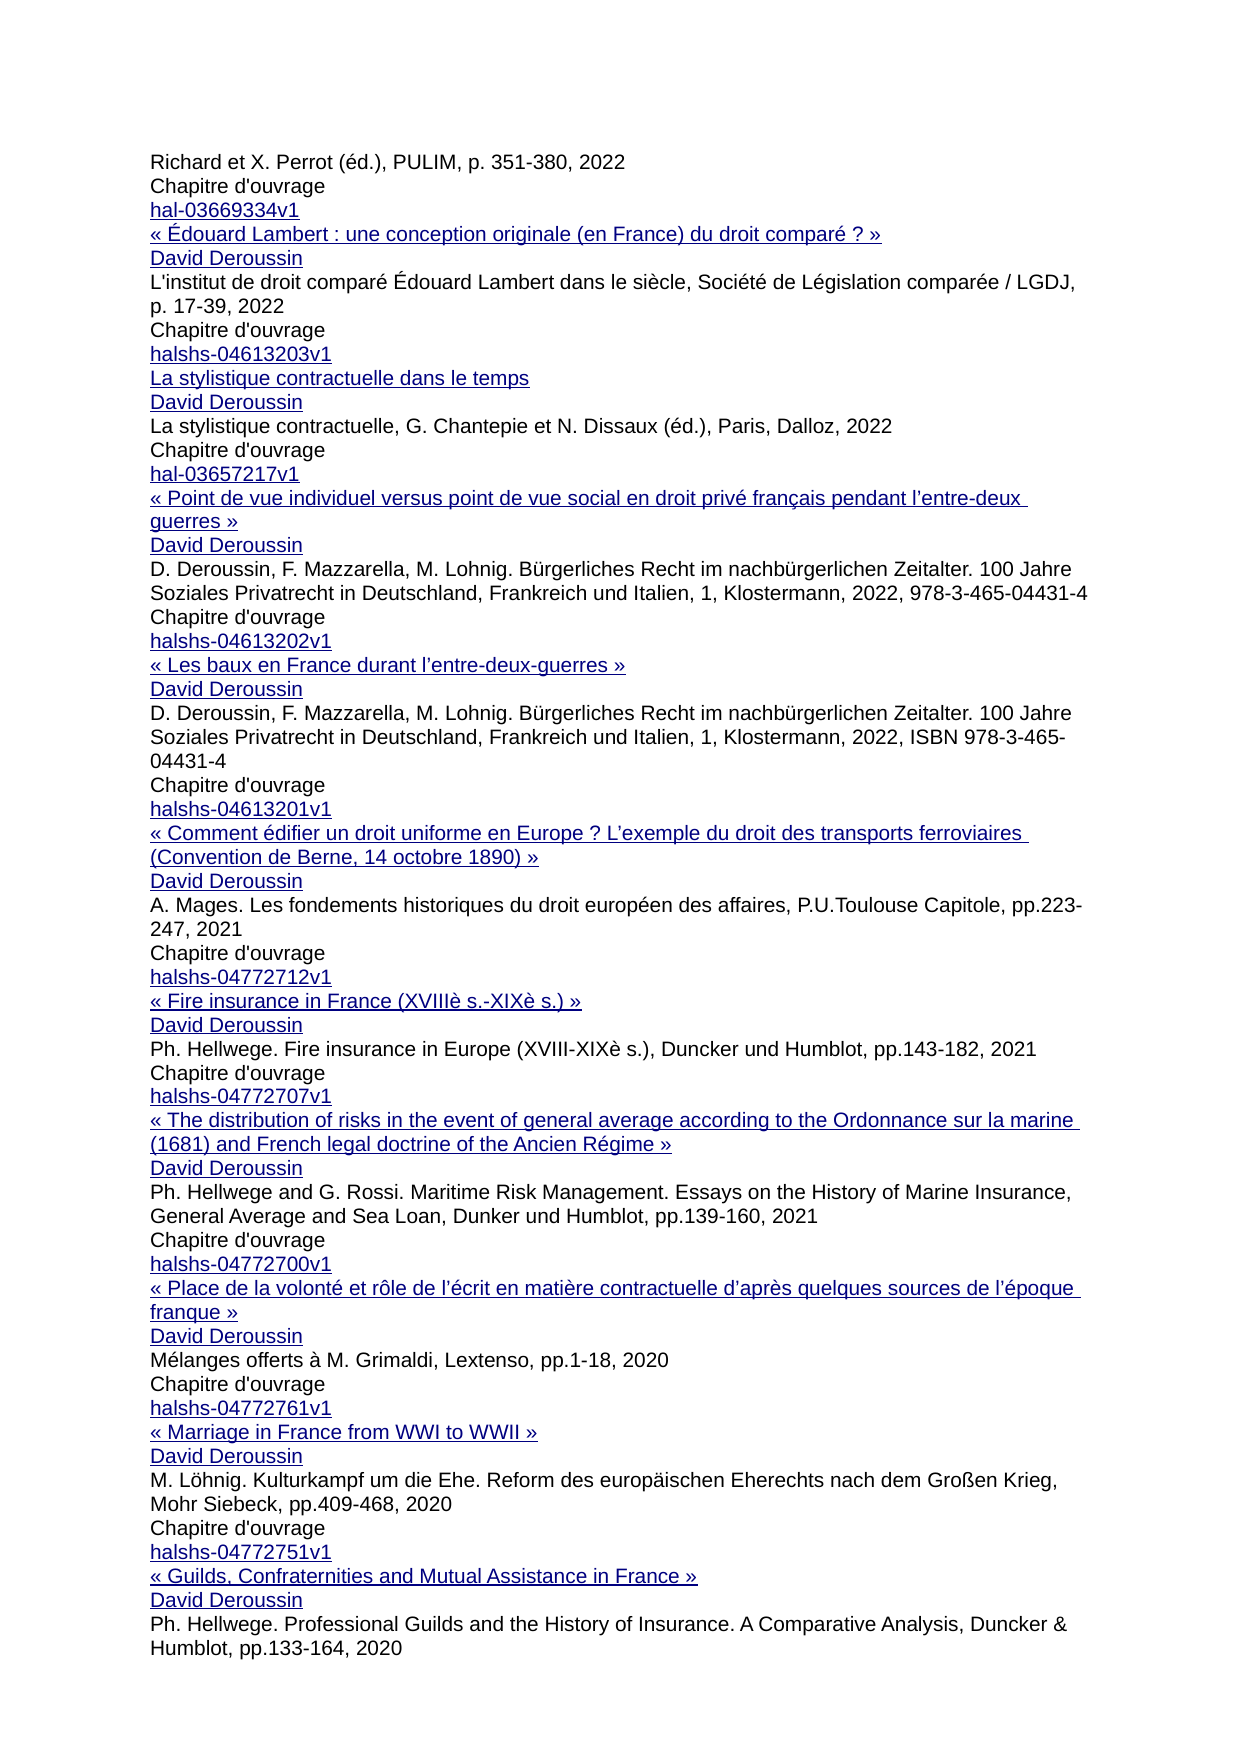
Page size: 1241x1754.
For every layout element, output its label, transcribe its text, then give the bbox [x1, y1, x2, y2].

table_cell « Fire insurance in France (XVIIIè s.-XIXè s.) » David Deroussin Ph. Hellwege. Fire insurance in Europe (XVIII-XIXè s.), Duncker und Humblot, pp.143-182, 2021 Chapitre d'ouvrage halshs-04772707v1 [150, 989, 1090, 1108]
table_cell « Marriage in France from WWI to WWII » David Deroussin M. Löhnig. Kulturkampf um die Ehe. Reform des europäischen Eherechts nach dem Großen Krieg, Mohr Siebeck, pp.409-468, 2020 Chapitre d'ouvrage halshs-04772751v1 [150, 1420, 1090, 1563]
table_cell « Édouard Lambert : une conception originale (en France) du droit comparé ? » David Deroussin L'institut de droit comparé Édouard Lambert dans le siècle, Société de Législation comparée / LGDJ, p. 17-39, 2022 Chapitre d'ouvrage halshs-04613203v1 [150, 222, 1090, 366]
table_cell « Place de la volonté et rôle de l’écrit en matière contractuelle d’après quelques sources de l’époque franque » David Deroussin Mélanges offerts à M. Grimaldi, Lextenso, pp.1-18, 2020 Chapitre d'ouvrage halshs-04772761v1 [150, 1276, 1090, 1420]
table_cell « Guilds, Confraternities and Mutual Assistance in France » David Deroussin Ph. Hellwege. Professional Guilds and the History of Insurance. A Comparative Analysis, Duncker & Humblot, pp.133-164, 2020 [150, 1564, 1090, 1659]
table_cell Richard et X. Perrot (éd.), PULIM, p. 351-380, 2022 Chapitre d'ouvrage hal-03669334v1 [150, 150, 1090, 222]
table_cell La stylistique contractuelle dans le temps David Deroussin La stylistique contractuelle, G. Chantepie et N. Dissaux (éd.), Paris, Dalloz, 2022 Chapitre d'ouvrage hal-03657217v1 [150, 366, 1090, 485]
table_cell « The distribution of risks in the event of general average according to the Ordonnance sur la marine (1681) and French legal doctrine of the Ancien Régime » David Deroussin Ph. Hellwege and G. Rossi. Maritime Risk Management. Essays on the History of Marine Insurance, General Average and Sea Loan, Dunker und Humblot, pp.139-160, 2021 Chapitre d'ouvrage halshs-04772700v1 [150, 1108, 1090, 1276]
table_cell « Comment édifier un droit uniforme en Europe ? L’exemple du droit des transports ferroviaires (Convention de Berne, 14 octobre 1890) » David Deroussin A. Mages. Les fondements historiques du droit européen des affaires, P.U.Toulouse Capitole, pp.223-247, 2021 Chapitre d'ouvrage halshs-04772712v1 [150, 821, 1090, 988]
table_cell « Point de vue individuel versus point de vue social en droit privé français pendant l’entre-deux guerres » David Deroussin D. Deroussin, F. Mazzarella, M. Lohnig. Bürgerliches Recht im nachbürgerlichen Zeitalter. 100 Jahre Soziales Privatrecht in Deutschland, Frankreich und Italien, 1, Klostermann, 2022, 978-3-465-04431-4 Chapitre d'ouvrage halshs-04613202v1 [150, 485, 1090, 653]
table_cell « Les baux en France durant l’entre-deux-guerres » David Deroussin D. Deroussin, F. Mazzarella, M. Lohnig. Bürgerliches Recht im nachbürgerlichen Zeitalter. 100 Jahre Soziales Privatrecht in Deutschland, Frankreich und Italien, 1, Klostermann, 2022, ISBN 978-3-465-04431-4 Chapitre d'ouvrage halshs-04613201v1 [150, 653, 1090, 821]
